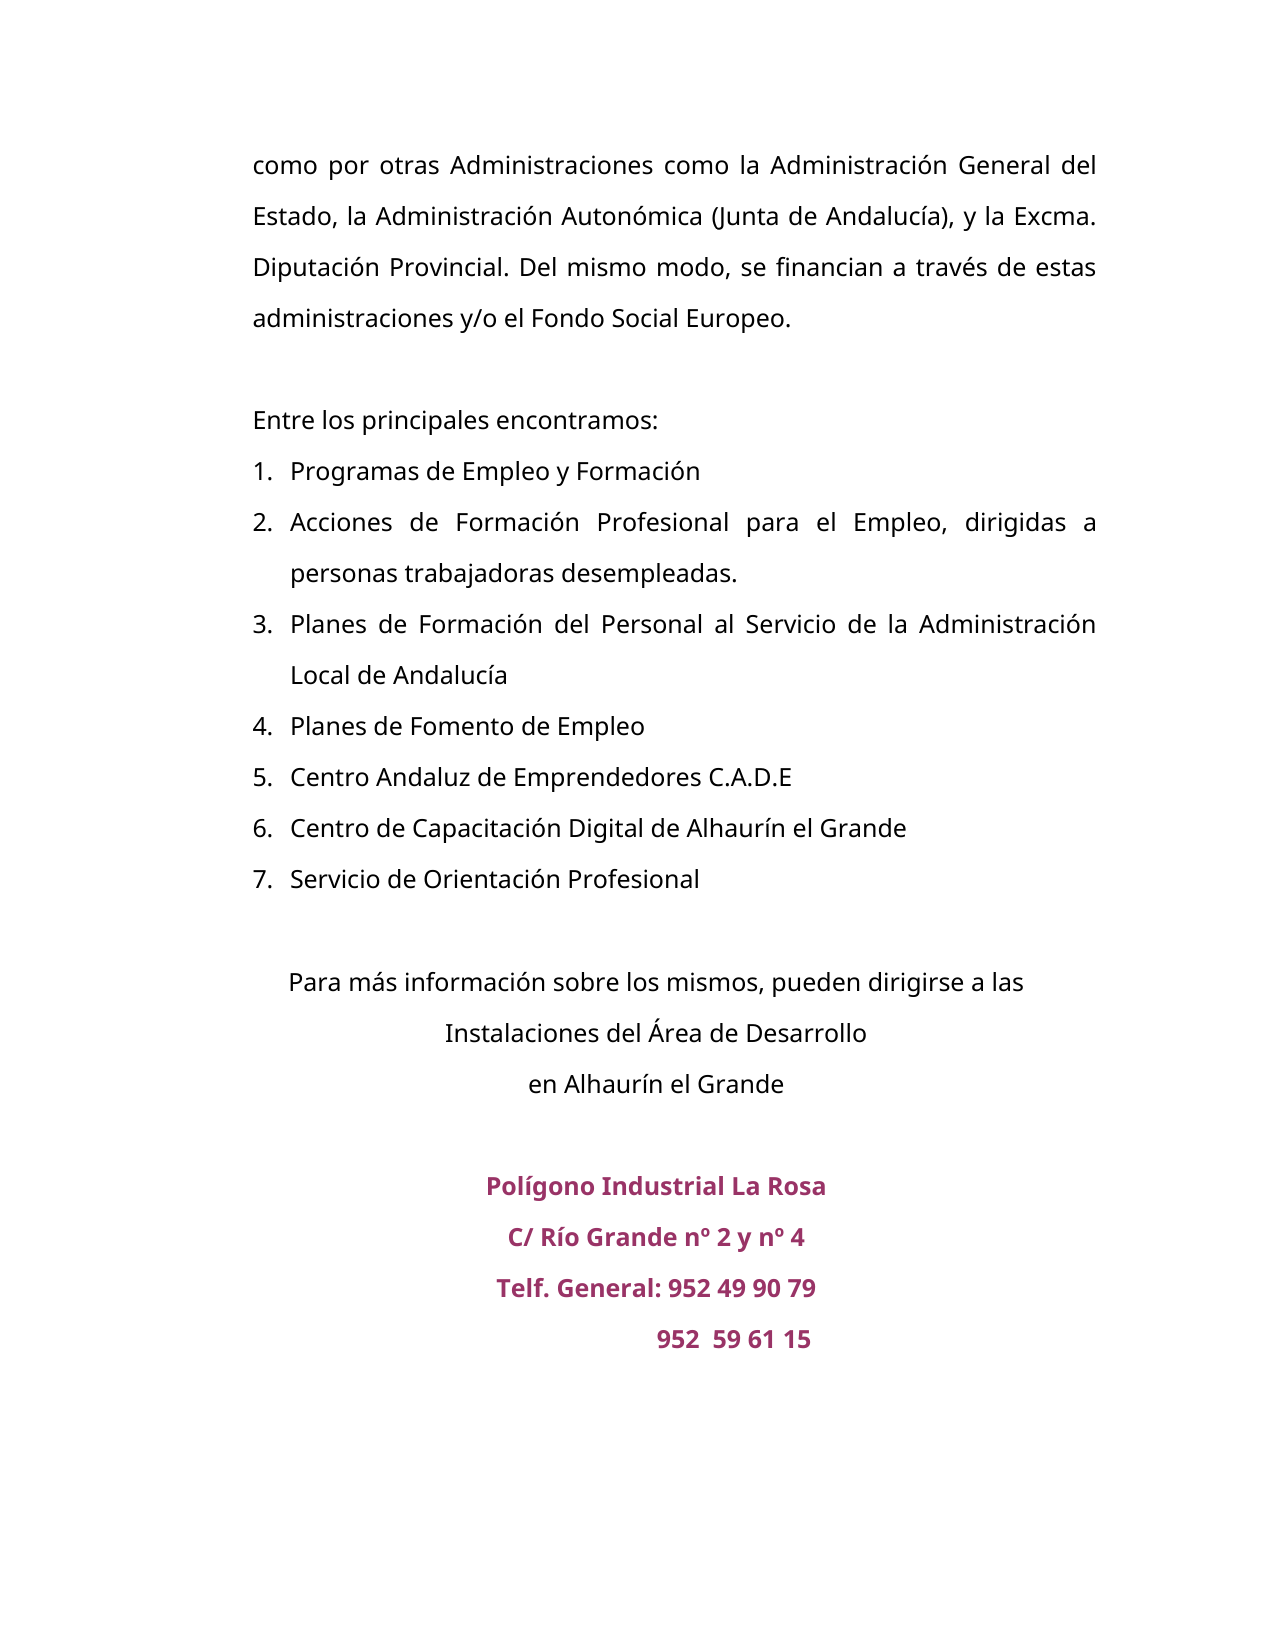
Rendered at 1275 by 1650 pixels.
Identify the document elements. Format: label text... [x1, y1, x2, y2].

text en Alhaurín el Grande [215, 1066, 1098, 1100]
list Centro de Capacitación Digital de Alhaurín el Grande [252, 811, 1098, 845]
list como por otras Administraciones como la Administración General del Estado, la Administración Autonómica (Junta de Andalucía), y la Excma. Diputación Provincial. Del mismo modo, se financian a través de estas administraciones y/o el Fondo Social Europeo. [215, 148, 1098, 335]
list Servicio de Orientación Profesional [252, 862, 1098, 896]
list Planes de Fomento de Empleo [252, 709, 1098, 743]
list Acciones de Formación Profesional para el Empleo, dirigidas a personas trabajadoras desempleadas. [252, 505, 1098, 590]
list Planes de Formación del Personal al Servicio de la Administración Local de Andalucía [252, 607, 1098, 692]
text C/ Río Grande nº 2 y nº 4 [215, 1219, 1098, 1253]
list Programas de Empleo y Formación [252, 454, 1098, 488]
text Telf. General: 952 49 90 79 [215, 1271, 1098, 1304]
list Centro Andaluz de Emprendedores C.A.D.E [252, 760, 1098, 794]
text Entre los principales encontramos: [252, 403, 1098, 437]
text Polígono Industrial La Rosa [215, 1168, 1098, 1202]
text 952 59 61 15 [215, 1322, 1098, 1356]
text Para más información sobre los mismos, pueden dirigirse a las Instalaciones del Área de Desarrollo [215, 964, 1098, 1049]
